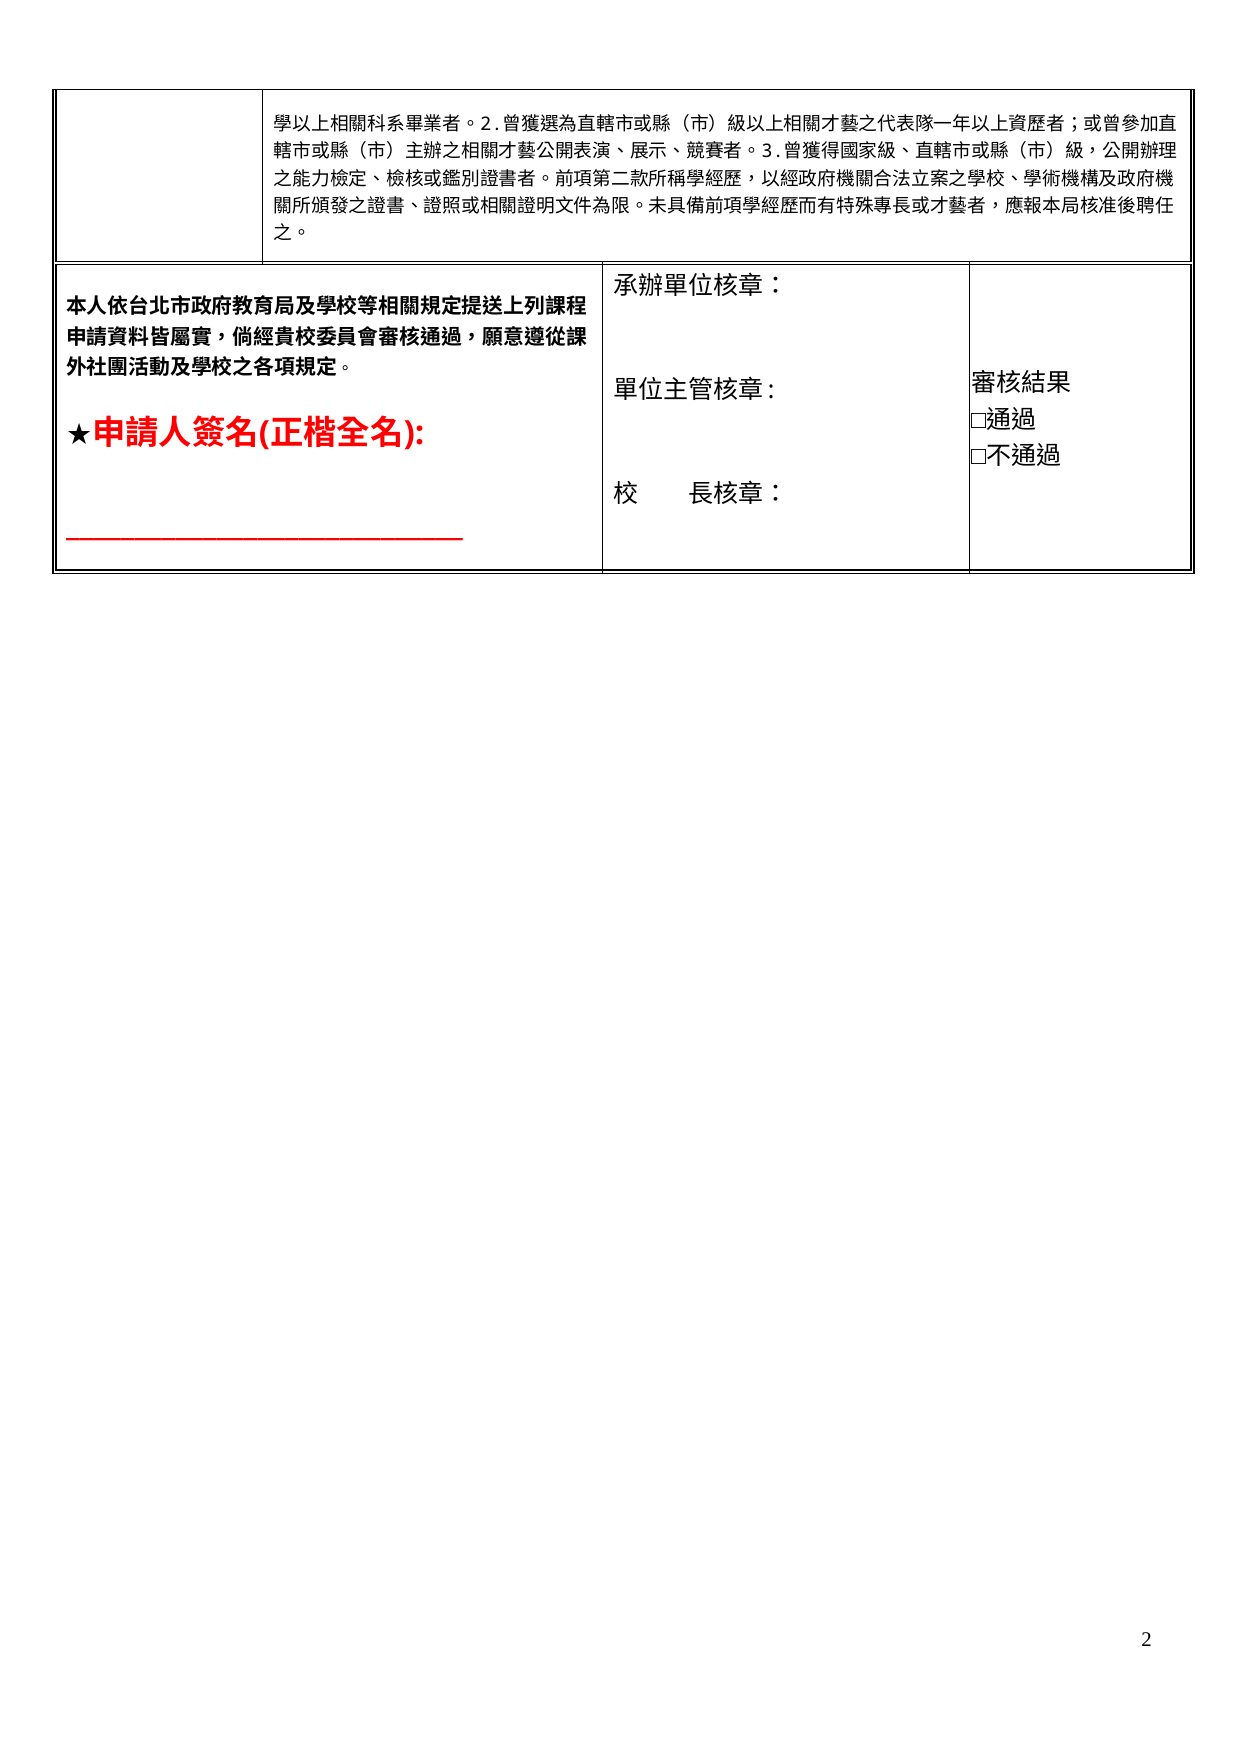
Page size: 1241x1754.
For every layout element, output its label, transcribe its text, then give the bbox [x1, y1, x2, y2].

table_cell 審核結果 □通過 □不通過 [970, 265, 1190, 569]
table_cell 承辦單位核章： 單位主管核章: 校 長核章： [603, 265, 969, 569]
table_cell 本人依台北市政府教育局及學校等相關規定提送上列課程申請資料皆屬實，倘經貴校委員會審核通過，願意遵從課外社團活動及學校之各項規定。 ★申請人簽名(正楷全名): _____________________________ [57, 265, 602, 569]
table_cell 學以上相關科系畢業者。2.曾獲選為直轄市或縣（市）級以上相關才藝之代表隊一年以上資歷者；或曾參加直轄市或縣（市）主辦之相關才藝公開表演、展示、競賽者。3.曾獲得國家級、直轄市或縣（市）級，公開辦理之能力檢定、檢核或鑑別證書者。前項第二款所稱學經歷，以經政府機關合法立案之學校、學術機構及政府機關所頒發之證書、證照或相關證明文件為限。未具備前項學經歷而有特殊專長或才藝者，應報本局核准後聘任之。 [263, 90, 1190, 261]
table_cell [57, 90, 262, 261]
